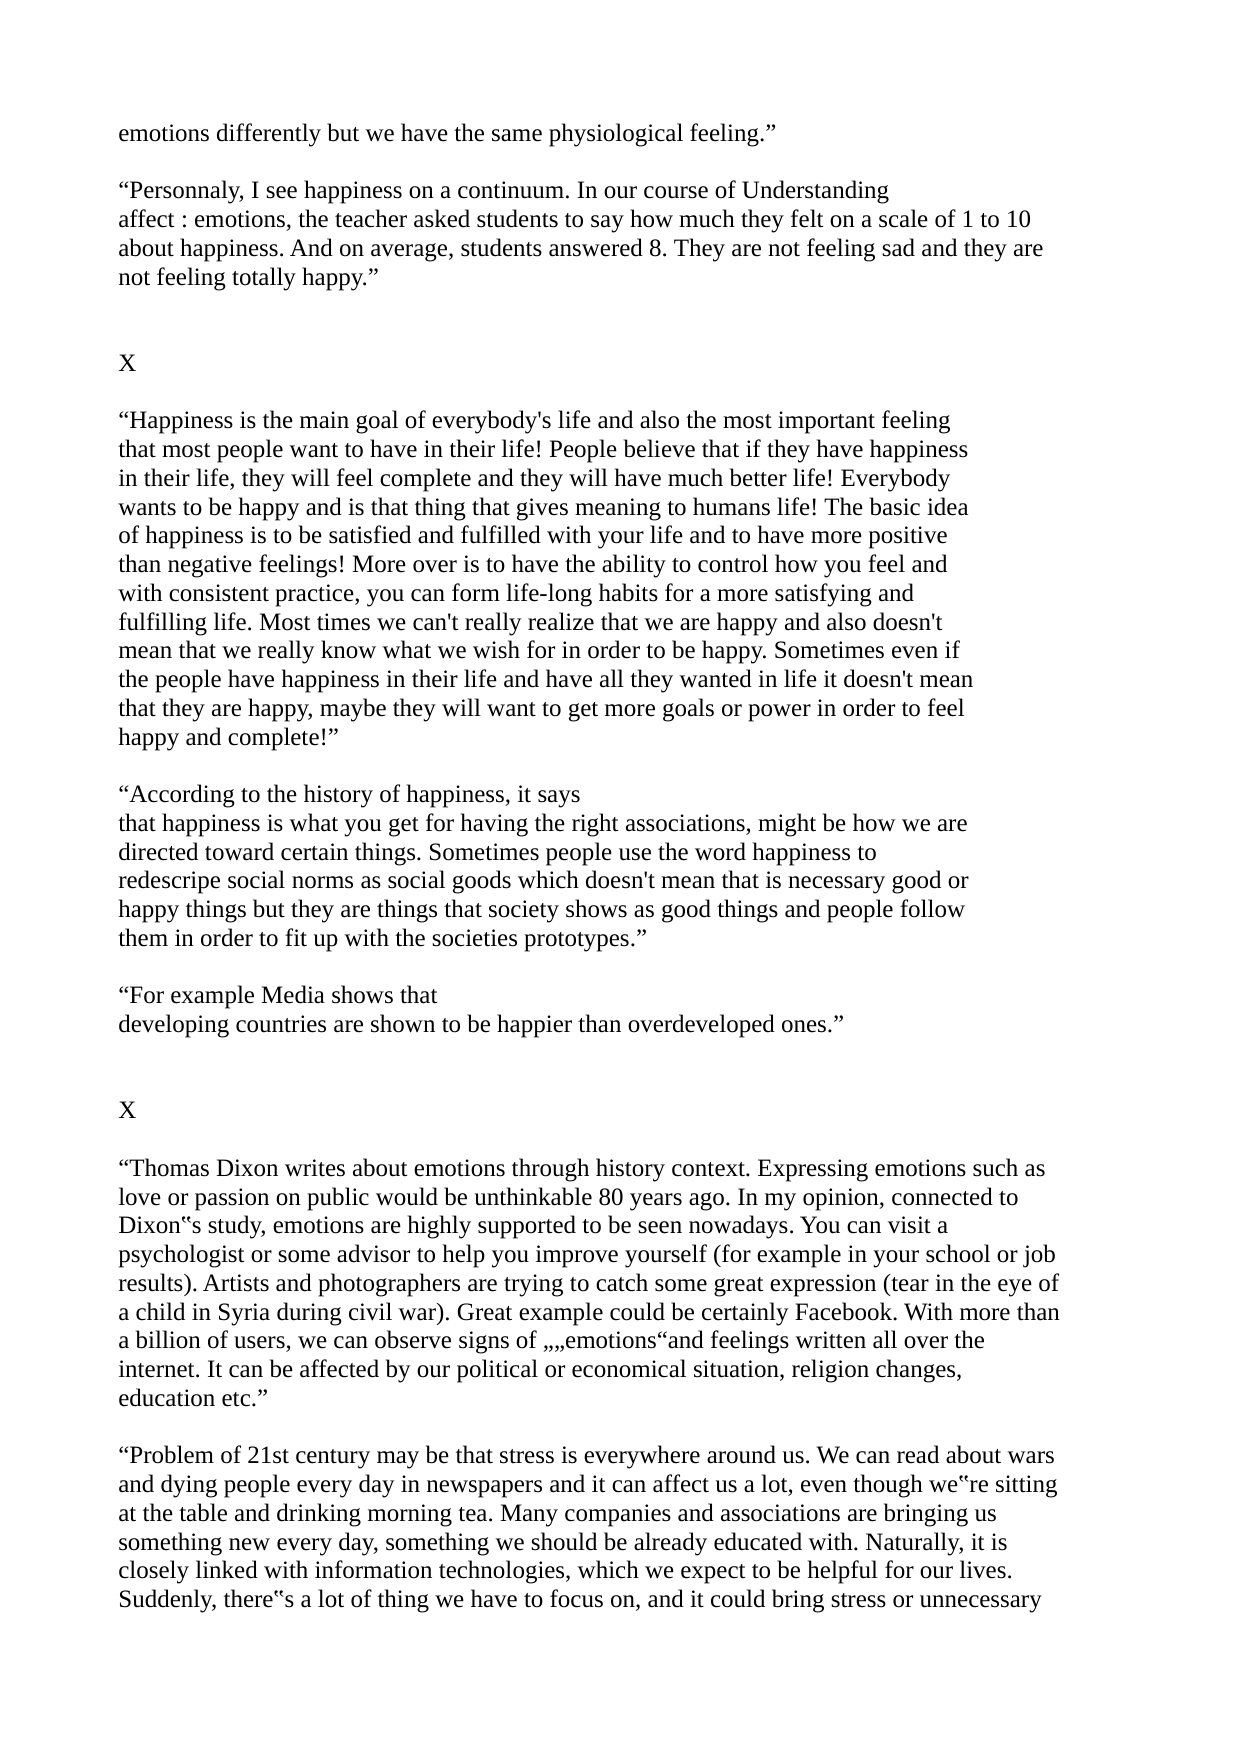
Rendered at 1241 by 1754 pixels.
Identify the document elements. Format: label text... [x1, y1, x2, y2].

text that most people want to have in their life! People believe that if they have happiness [118, 434, 1122, 463]
text internet. It can be affected by our political or economical situation, religion changes, [118, 1354, 1122, 1383]
text than negative feelings! More over is to have the ability to control how you feel and [118, 549, 1122, 578]
text not feeling totally happy.” [118, 262, 1122, 291]
text that happiness is what you get for having the right associations, might be how we are [118, 808, 1122, 837]
text education etc.” [118, 1383, 1122, 1412]
text “Thomas Dixon writes about emotions through history context. Expressing emotions such as [118, 1153, 1122, 1182]
text X [118, 348, 1122, 377]
text happy things but they are things that society shows as good things and people follow [118, 894, 1122, 923]
text something new every day, something we should be already educated with. Naturally, it is [118, 1527, 1122, 1556]
text them in order to fit up with the societies prototypes.” [118, 923, 1122, 952]
text Suddenly, there‟s a lot of thing we have to focus on, and it could bring stress or unnecessary [118, 1584, 1122, 1613]
text mean that we really know what we wish for in order to be happy. Sometimes even if [118, 636, 1122, 664]
text “Problem of 21st century may be that stress is everywhere around us. We can read about wars [118, 1441, 1122, 1469]
text love or passion on public would be unthinkable 80 years ago. In my opinion, connected to [118, 1182, 1122, 1211]
text “Personnaly, I see happiness on a continuum. In our course of Understanding [118, 176, 1122, 204]
text wants to be happy and is that thing that gives meaning to humans life! The basic idea [118, 492, 1122, 521]
text affect : emotions, the teacher asked students to say how much they felt on a scale of 1 to 10 [118, 204, 1122, 233]
text psychologist or some advisor to help you improve yourself (for example in your school or job [118, 1239, 1122, 1268]
text results). Artists and photographers are trying to catch some great expression (tear in the eye of [118, 1268, 1122, 1297]
text a child in Syria during civil war). Great example could be certainly Facebook. With more than [118, 1297, 1122, 1326]
text X [118, 1096, 1122, 1124]
text Dixon‟s study, emotions are highly supported to be seen nowadays. You can visit a [118, 1211, 1122, 1239]
text a billion of users, we can observe signs of „„emotions“and feelings written all over the [118, 1326, 1122, 1354]
text in their life, they will feel complete and they will have much better life! Everybody [118, 463, 1122, 492]
text about happiness. And on average, students answered 8. They are not feeling sad and they are [118, 233, 1122, 262]
text and dying people every day in newspapers and it can affect us a lot, even though we‟re sitting [118, 1469, 1122, 1498]
text closely linked with information technologies, which we expect to be helpful for our lives. [118, 1556, 1122, 1584]
text “Happiness is the main goal of everybody's life and also the most important feeling [118, 406, 1122, 434]
text of happiness is to be satisfied and fulfilled with your life and to have more positive [118, 521, 1122, 549]
text developing countries are shown to be happier than overdeveloped ones.” [118, 1009, 1122, 1038]
text happy and complete!” [118, 722, 1122, 751]
text at the table and drinking morning tea. Many companies and associations are bringing us [118, 1498, 1122, 1527]
text that they are happy, maybe they will want to get more goals or power in order to feel [118, 693, 1122, 722]
text redescripe social norms as social goods which doesn't mean that is necessary good or [118, 866, 1122, 894]
text “For example Media shows that [118, 981, 1122, 1009]
text directed toward certain things. Sometimes people use the word happiness to [118, 837, 1122, 866]
text the people have happiness in their life and have all they wanted in life it doesn't mean [118, 664, 1122, 693]
text with consistent practice, you can form life-long habits for a more satisfying and [118, 578, 1122, 607]
text emotions differently but we have the same physiological feeling.” [118, 118, 1122, 147]
text fulfilling life. Most times we can't really realize that we are happy and also doesn't [118, 607, 1122, 636]
text “According to the history of happiness, it says [118, 779, 1122, 808]
